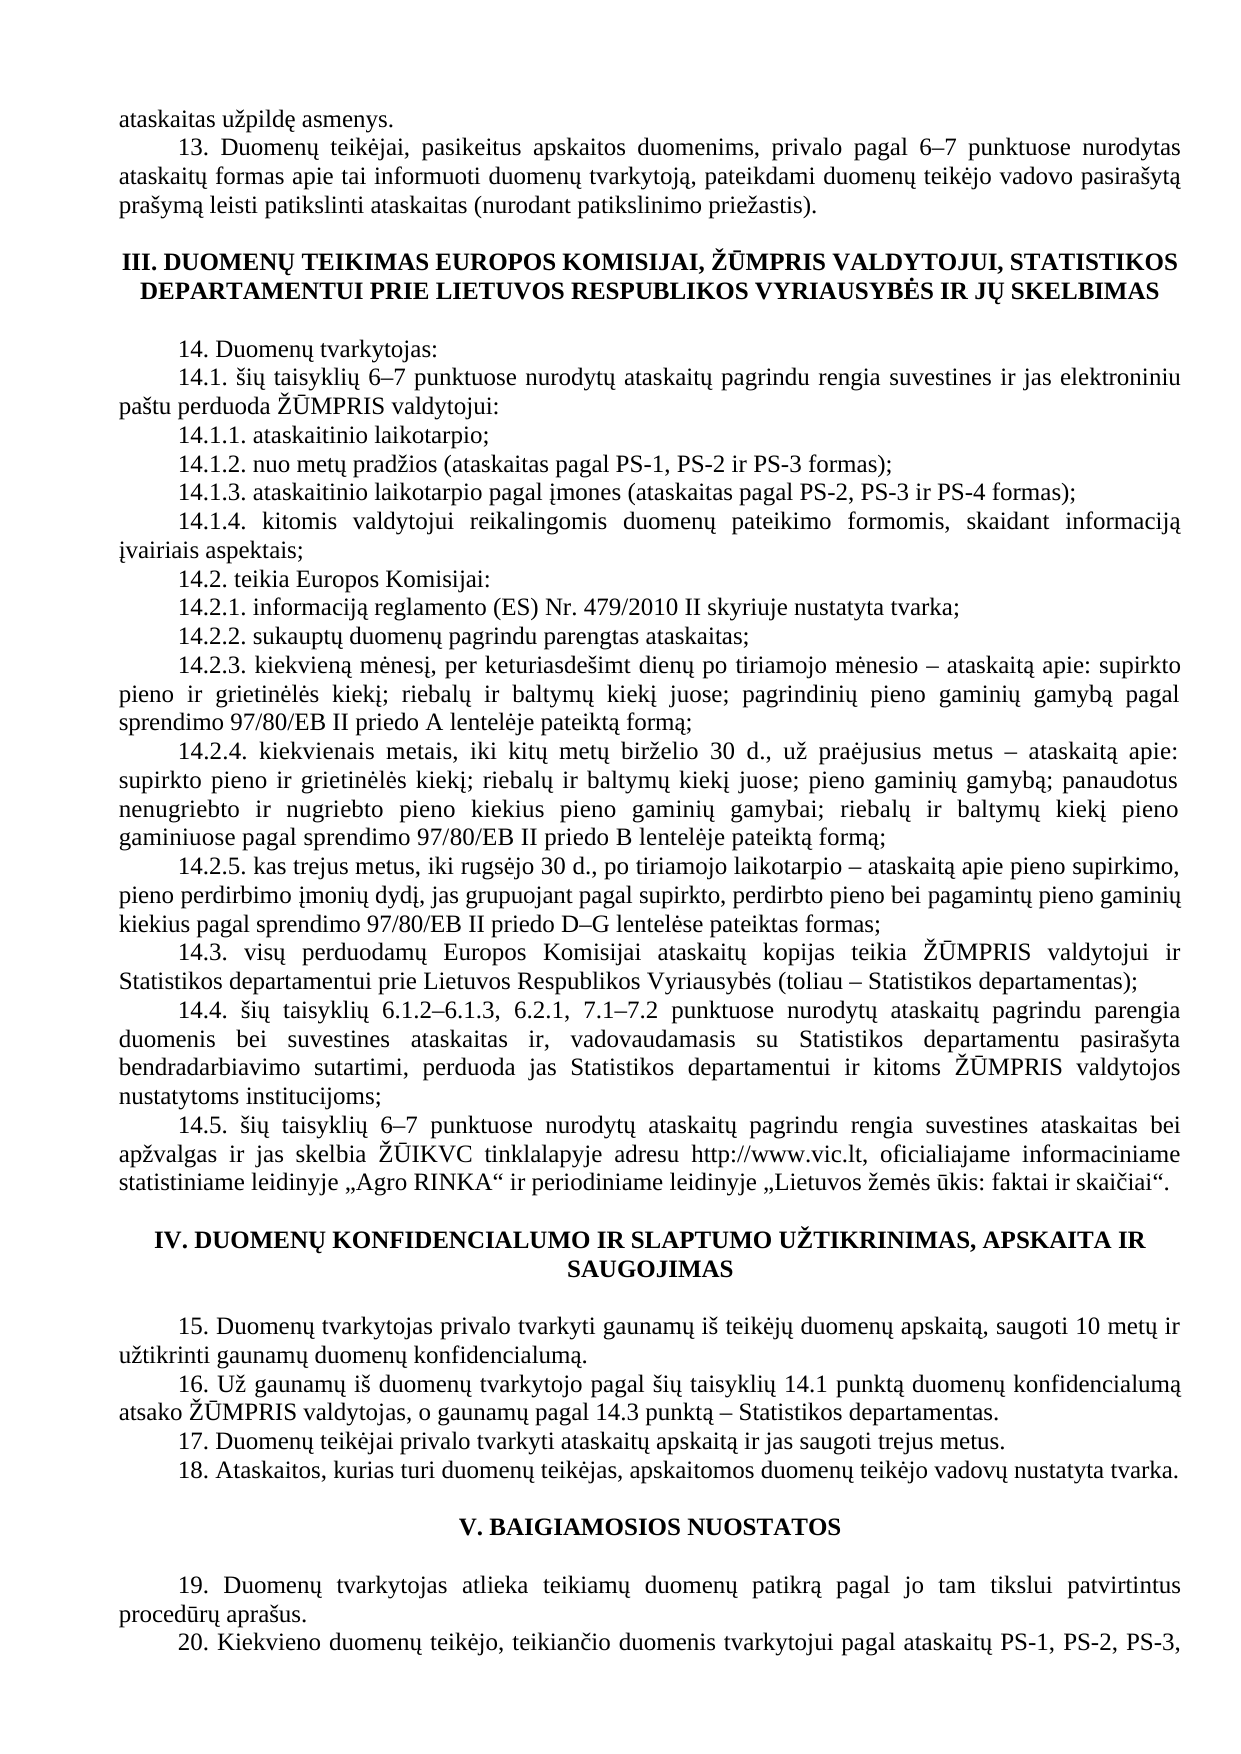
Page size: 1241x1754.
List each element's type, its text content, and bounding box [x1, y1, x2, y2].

text 14.1.1. ataskaitinio laikotarpio; [118, 420, 1182, 449]
text 14.1.2. nuo metų pradžios (ataskaitas pagal PS-1, PS-2 ir PS-3 formas); [118, 449, 1182, 477]
text V. BAIGIAMOSIOS NUOSTATOS [118, 1512, 1182, 1541]
text 14.5. šių taisyklių 6–7 punktuose nurodytų ataskaitų pagrindu rengia suvestines ataskaitas bei apžvalgas ir jas skelbia ŽŪIKVC tinklalapyje adresu http://www.vic.lt, oficialiajame informaciniame statistiniame leidinyje „Agro RINKA“ ir periodiniame leidinyje „Lietuvos žemės ūkis: faktai ir skaičiai“. [118, 1110, 1182, 1196]
text 19. Duomenų tvarkytojas atlieka teikiamų duomenų patikrą pagal jo tam tikslui patvirtintus procedūrų aprašus. [118, 1570, 1182, 1627]
text 16. Už gaunamų iš duomenų tvarkytojo pagal šių taisyklių 14.1 punktą duomenų konfidencialumą atsako ŽŪMPRIS valdytojas, o gaunamų pagal 14.3 punktą – Statistikos departamentas. [118, 1369, 1182, 1426]
text 14.2.3. kiekvieną mėnesį, per keturiasdešimt dienų po tiriamojo mėnesio – ataskaitą apie: supirkto pieno ir grietinėlės kiekį; riebalų ir baltymų kiekį juose; pagrindinių pieno gaminių gamybą pagal sprendimo 97/80/EB II priedo A lentelėje pateiktą formą; [118, 650, 1182, 736]
text ataskaitas užpildę asmenys. [118, 104, 1182, 132]
text 14.2.2. sukauptų duomenų pagrindu parengtas ataskaitas; [118, 621, 1182, 650]
text 14.2.5. kas trejus metus, iki rugsėjo 30 d., po tiriamojo laikotarpio – ataskaitą apie pieno supirkimo, pieno perdirbimo įmonių dydį, jas grupuojant pagal supirkto, perdirbto pieno bei pagamintų pieno gaminių kiekius pagal sprendimo 97/80/EB II priedo D–G lentelėse pateiktas formas; [118, 851, 1182, 937]
text 13. Duomenų teikėjai, pasikeitus apskaitos duomenims, privalo pagal 6–7 punktuose nurodytas ataskaitų formas apie tai informuoti duomenų tvarkytoją, pateikdami duomenų teikėjo vadovo pasirašytą prašymą leisti patikslinti ataskaitas (nurodant patikslinimo priežastis). [118, 132, 1182, 219]
text 14.1.4. kitomis valdytojui reikalingomis duomenų pateikimo formomis, skaidant informaciją įvairiais aspektais; [118, 506, 1182, 564]
text 14.2.4. kiekvienais metais, iki kitų metų birželio 30 d., už praėjusius metus – ataskaitą apie: supirkto pieno ir grietinėlės kiekį; riebalų ir baltymų kiekį juose; pieno gaminių gamybą; panaudotus nenugriebto ir nugriebto pieno kiekius pieno gaminių gamybai; riebalų ir baltymų kiekį pieno gaminiuose pagal sprendimo 97/80/EB II priedo B lentelėje pateiktą formą; [118, 736, 1182, 851]
text 20. Kiekvieno duomenų teikėjo, teikiančio duomenis tvarkytojui pagal ataskaitų PS-1, PS-2, PS-3, [118, 1627, 1182, 1656]
text 14.2. teikia Europos Komisijai: [118, 564, 1182, 592]
text 14.3. visų perduodamų Europos Komisijai ataskaitų kopijas teikia ŽŪMPRIS valdytojui ir Statistikos departamentui prie Lietuvos Respublikos Vyriausybės (toliau – Statistikos departamentas); [118, 937, 1182, 995]
text 17. Duomenų teikėjai privalo tvarkyti ataskaitų apskaitą ir jas saugoti trejus metus. [118, 1426, 1182, 1455]
text 14.1. šių taisyklių 6–7 punktuose nurodytų ataskaitų pagrindu rengia suvestines ir jas elektroniniu paštu perduoda ŽŪMPRIS valdytojui: [118, 362, 1182, 420]
text 14.4. šių taisyklių 6.1.2–6.1.3, 6.2.1, 7.1–7.2 punktuose nurodytų ataskaitų pagrindu parengia duomenis bei suvestines ataskaitas ir, vadovaudamasis su Statistikos departamentu pasirašyta bendradarbiavimo sutartimi, perduoda jas Statistikos departamentui ir kitoms ŽŪMPRIS valdytojos nustatytoms institucijoms; [118, 995, 1182, 1110]
text 14.2.1. informaciją reglamento (ES) Nr. 479/2010 II skyriuje nustatyta tvarka; [118, 592, 1182, 621]
text 14. Duomenų tvarkytojas: [118, 334, 1182, 362]
text 14.1.3. ataskaitinio laikotarpio pagal įmones (ataskaitas pagal PS-2, PS-3 ir PS-4 formas); [118, 477, 1182, 506]
text 18. Ataskaitos, kurias turi duomenų teikėjas, apskaitomos duomenų teikėjo vadovų nustatyta tvarka. [118, 1455, 1182, 1484]
text III. DUOMENŲ TEIKIMAS EUROPOS KOMISIJAI, ŽŪMPRIS VALDYTOJUI, STATISTIKOS DEPARTAMENTUI PRIE LIETUVOS RESPUBLIKOS VYRIAUSYBĖS ir JŲ skelbimas [118, 247, 1182, 305]
text 15. Duomenų tvarkytojas privalo tvarkyti gaunamų iš teikėjų duomenų apskaitą, saugoti 10 metų ir užtikrinti gaunamų duomenų konfidencialumą. [118, 1311, 1182, 1369]
text IV. DUOMENŲ KONFIDENCIALUMO IR SLAPTUMO UŽTIKRINIMAS, APSKAITA IR SAUGOJIMAS [118, 1225, 1182, 1282]
